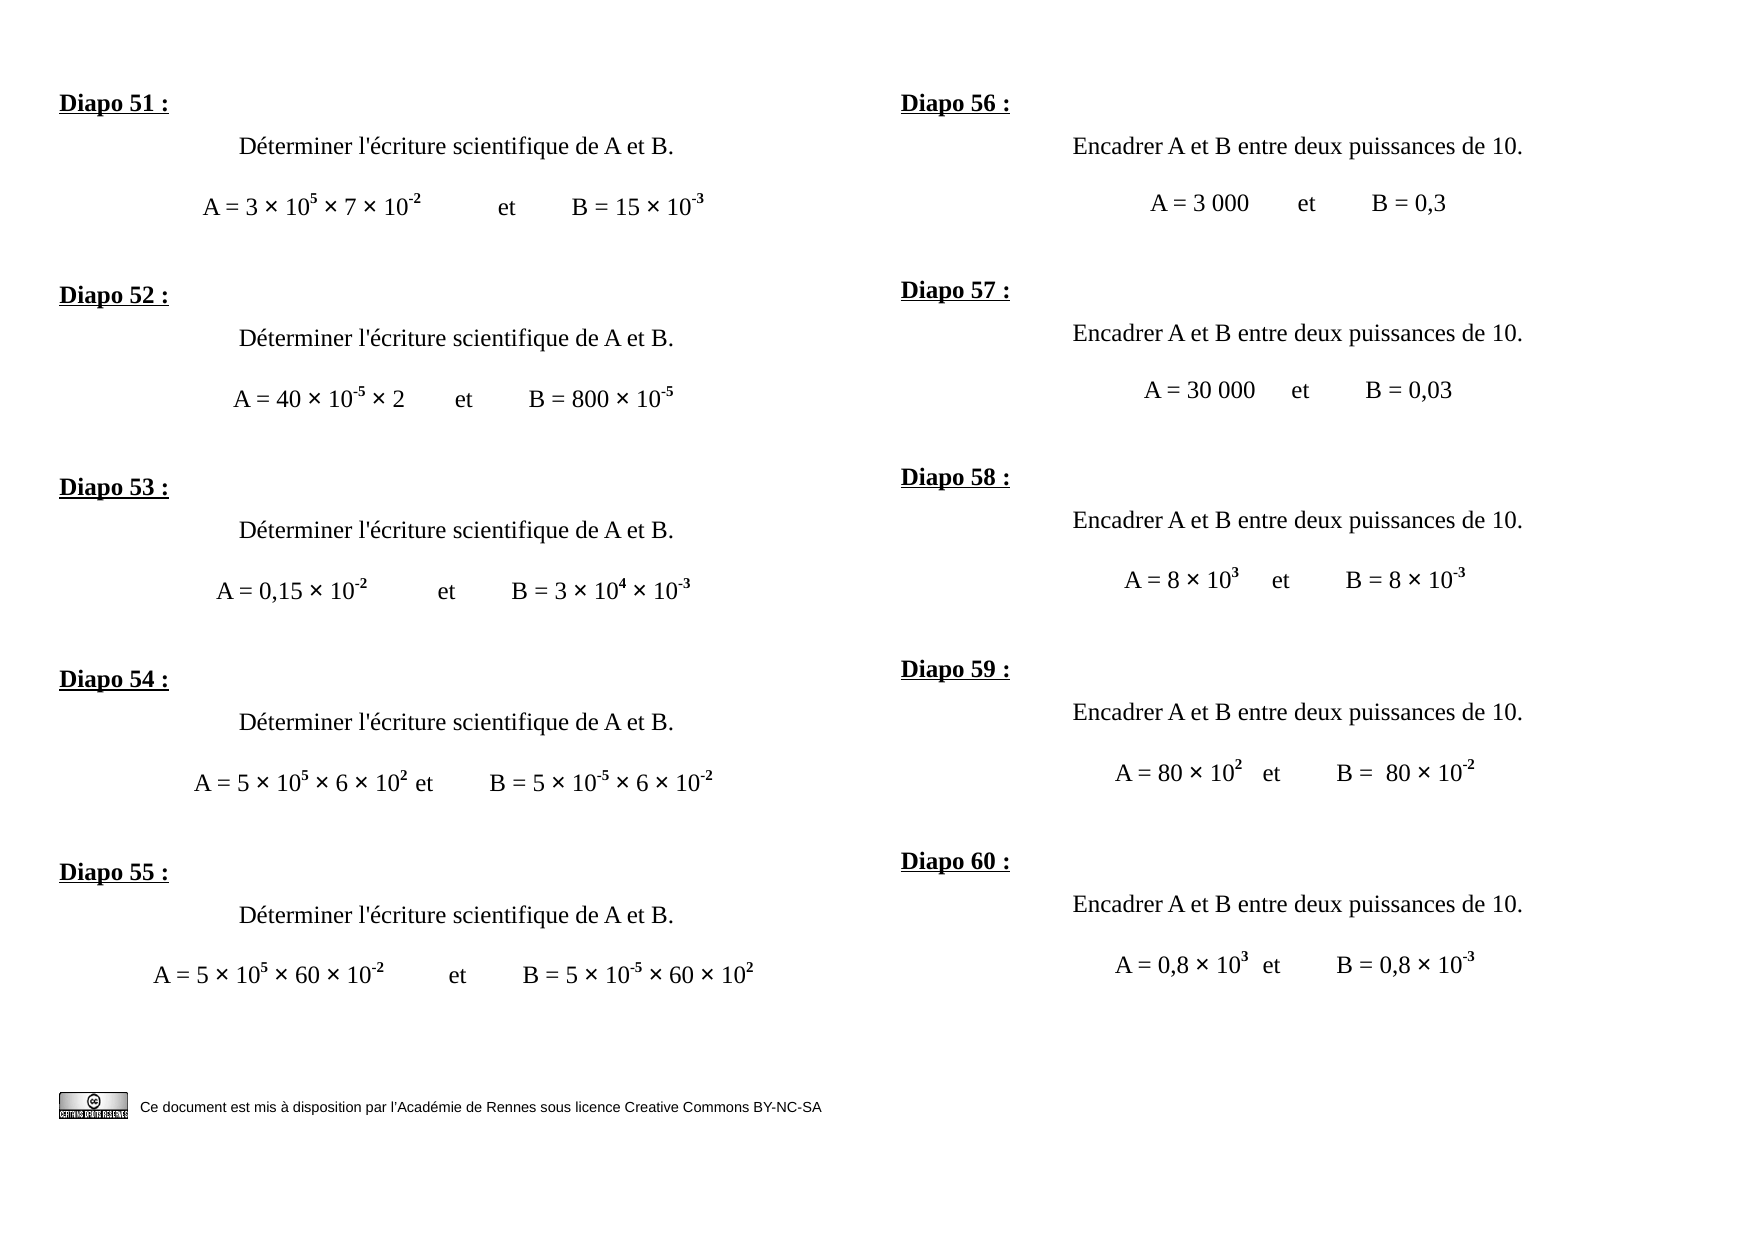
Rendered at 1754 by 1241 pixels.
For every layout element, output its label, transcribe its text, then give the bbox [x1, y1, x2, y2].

text Déterminer l'écriture scientifique de A et B. [59, 515, 853, 544]
text Diapo 60 : [901, 846, 1695, 875]
text A = 5 × 105 × 60 × 10-2 et B = 5 × 10-5 × 60 × 102 [59, 957, 853, 991]
text A = 30 000 et B = 0,03 [901, 375, 1695, 404]
text Diapo 51 : [59, 88, 853, 117]
text Déterminer l'écriture scientifique de A et B. [59, 707, 853, 736]
text Diapo 55 : [59, 857, 853, 885]
text Diapo 54 : [59, 664, 853, 693]
text Encadrer A et B entre deux puissances de 10. [901, 318, 1695, 347]
text A = 0,8 × 103 et B = 0,8 × 10-3 [901, 947, 1695, 981]
text Déterminer l'écriture scientifique de A et B. [59, 900, 853, 928]
text Encadrer A et B entre deux puissances de 10. [901, 697, 1695, 726]
text Diapo 57 : [901, 275, 1695, 303]
text A = 80 × 102 et B = 80 × 10-2 [901, 754, 1695, 788]
text Diapo 52 : [59, 280, 853, 309]
text A = 3 000 et B = 0,3 [901, 188, 1695, 217]
text Déterminer l'écriture scientifique de A et B. [59, 323, 853, 352]
text Diapo 58 : [901, 462, 1695, 490]
text Diapo 53 : [59, 472, 853, 501]
picture [59, 1092, 128, 1119]
text A = 40 × 10-5 × 2 et B = 800 × 10-5 [59, 381, 853, 415]
text A = 5 × 105 × 6 × 102 et B = 5 × 10-5 × 6 × 10-2 [59, 765, 853, 799]
text Diapo 59 : [901, 654, 1695, 682]
text Encadrer A et B entre deux puissances de 10. [901, 131, 1695, 160]
text A = 3 × 105 × 7 × 10-2 et B = 15 × 10-3 [59, 188, 853, 222]
text A = 8 × 103 et B = 8 × 10-3 [901, 562, 1695, 596]
text Déterminer l'écriture scientifique de A et B. [59, 131, 853, 160]
text A = 0,15 × 10-2 et B = 3 × 104 × 10-3 [59, 573, 853, 607]
text Encadrer A et B entre deux puissances de 10. [901, 889, 1695, 918]
text Diapo 56 : [901, 88, 1695, 117]
text Encadrer A et B entre deux puissances de 10. [901, 505, 1695, 533]
